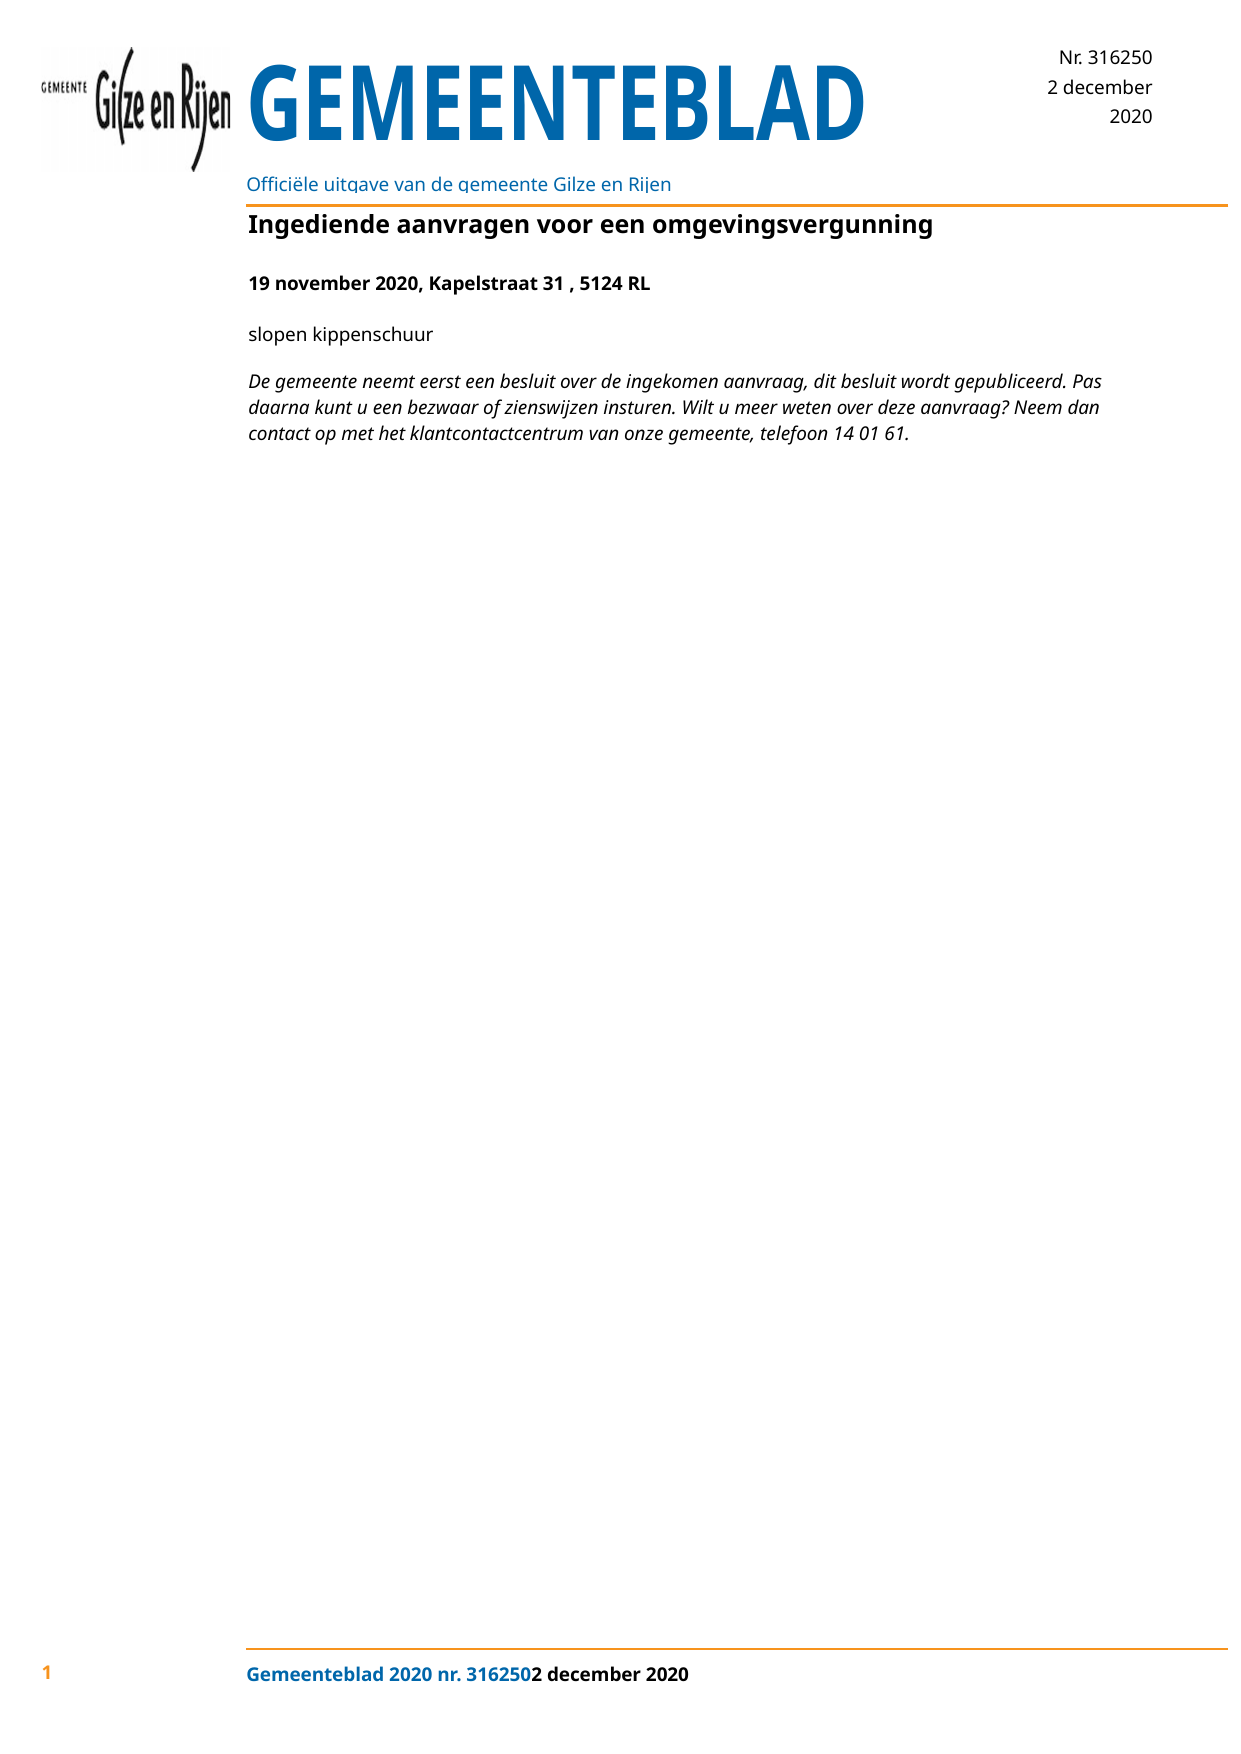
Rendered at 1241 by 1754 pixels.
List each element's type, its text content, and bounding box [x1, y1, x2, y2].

text De gemeente neemt eerst een besluit over de ingekomen aanvraag, dit besluit wordt gepubliceerd. Pas daarna kunt u een bezwaar of zienswijzen insturen. Wilt u meer weten over deze aanvraag? Neem dan contact op met het klantcontactcentrum van onze gemeente, telefoon 14 01 61. [248, 368, 1152, 446]
text Ingediende aanvragen voor een omgevingsvergunning [248, 207, 1152, 241]
picture [41, 47, 231, 172]
text slopen kippenschuur [248, 321, 1152, 346]
text 19 november 2020, Kapelstraat 31 , 5124 RL [248, 270, 1152, 296]
